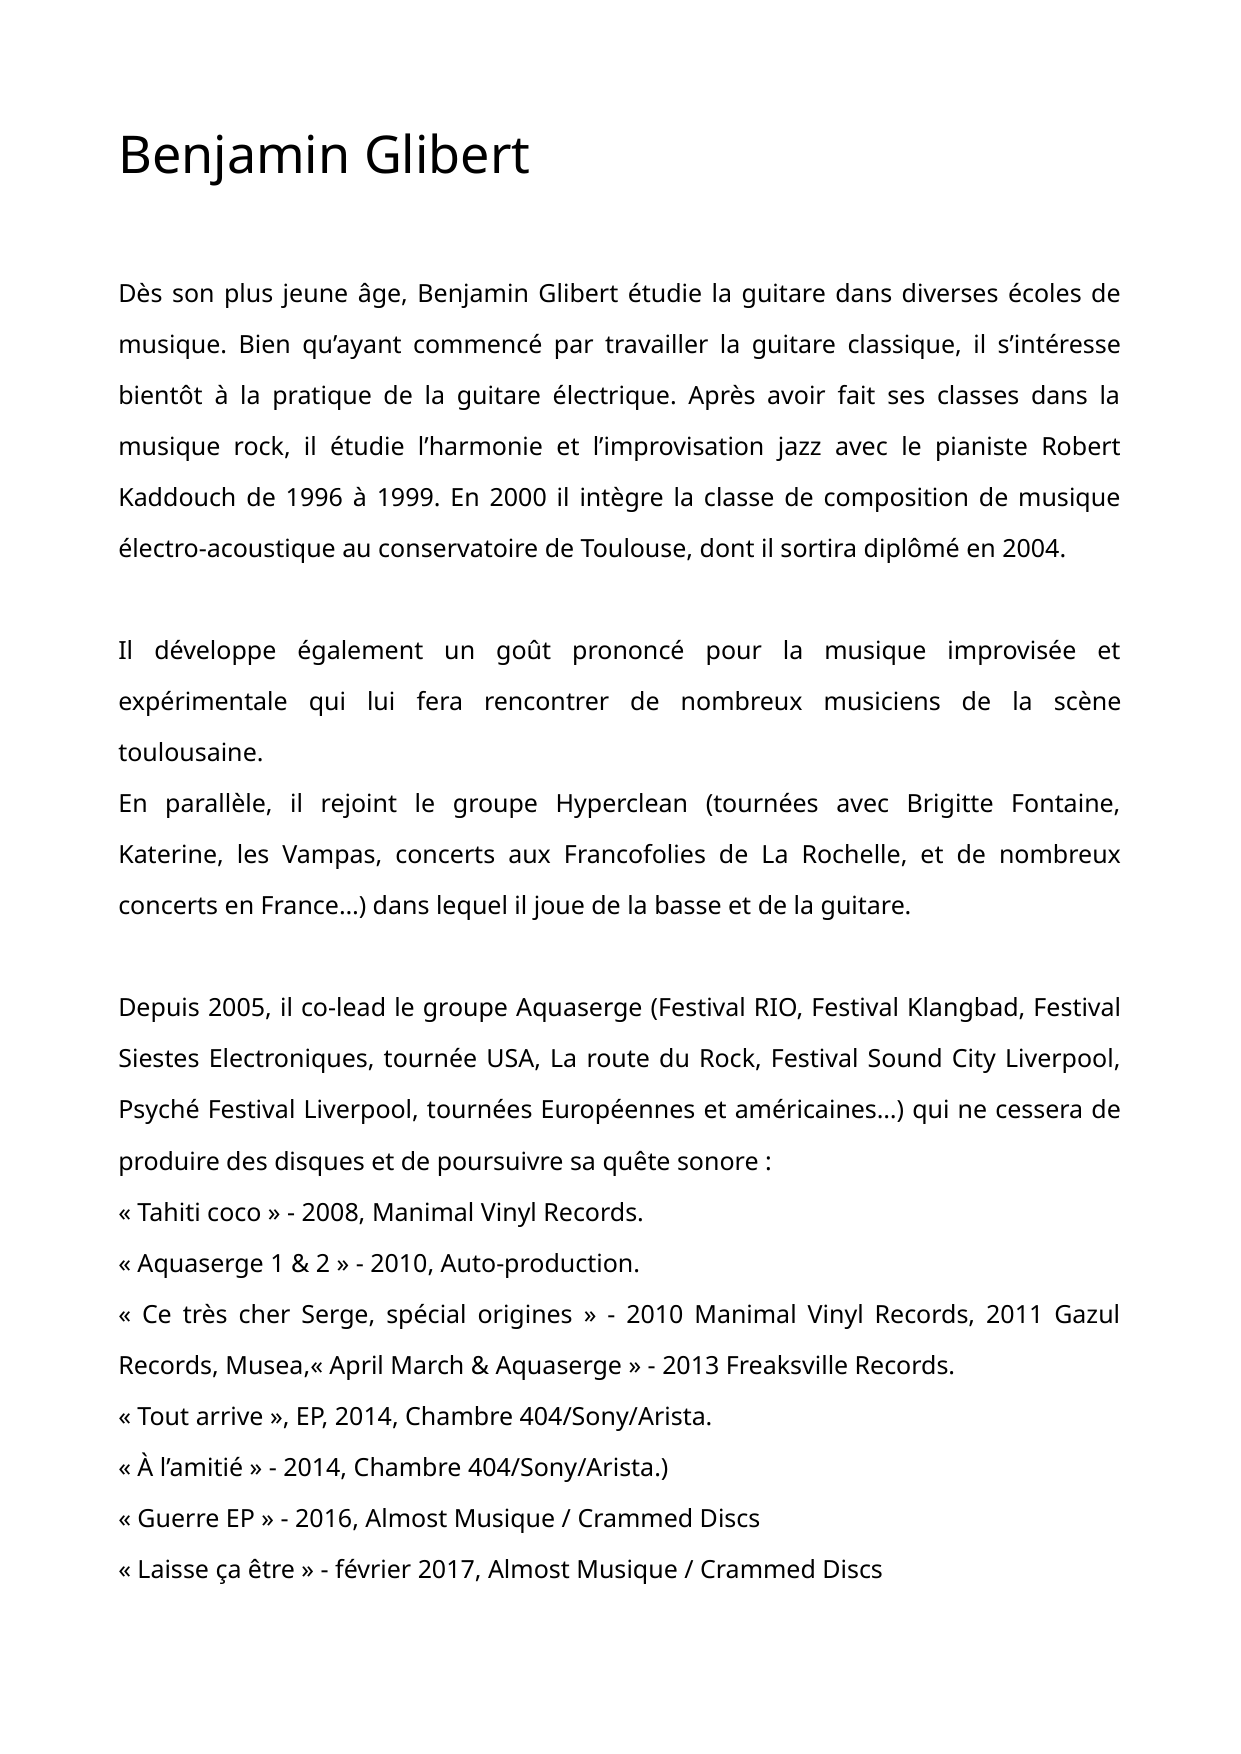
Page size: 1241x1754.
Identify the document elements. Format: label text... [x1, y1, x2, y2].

text « Tout arrive », EP, 2014, Chambre 404/Sony/Arista. [118, 1398, 1122, 1432]
text « Aquaserge 1 & 2 » - 2010, Auto-production. [118, 1245, 1122, 1279]
text « Laisse ça être » - février 2017, Almost Musique / Crammed Discs [118, 1552, 1122, 1586]
text Benjamin Glibert [118, 118, 1122, 189]
text Il développe également un goût prononcé pour la musique improvisée et expérimentale qui lui fera rencontrer de nombreux musiciens de la scène toulousaine. [118, 633, 1122, 769]
text « Tahiti coco » - 2008, Manimal Vinyl Records. [118, 1194, 1122, 1228]
text « Ce très cher Serge, spécial origines » - 2010 Manimal Vinyl Records, 2011 Gazul Records, Musea,« April March & Aquaserge » - 2013 Freaksville Records. [118, 1296, 1122, 1381]
text « À l’amitié » - 2014, Chambre 404/Sony/Arista.) [118, 1449, 1122, 1483]
text En parallèle, il rejoint le groupe Hyperclean (tournées avec Brigitte Fontaine, Katerine, les Vampas, concerts aux Francofolies de La Rochelle, et de nombreux concerts en France…) dans lequel il joue de la basse et de la guitare. [118, 786, 1122, 922]
text Dès son plus jeune âge, Benjamin Glibert étudie la guitare dans diverses écoles de musique. Bien qu’ayant commencé par travailler la guitare classique, il s’intéresse bientôt à la pratique de la guitare électrique. Après avoir fait ses classes dans la musique rock, il étudie l’harmonie et l’improvisation jazz avec le pianiste Robert Kaddouch de 1996 à 1999. En 2000 il intègre la classe de composition de musique électro-acoustique au conservatoire de Toulouse, dont il sortira diplômé en 2004. [118, 276, 1122, 565]
text « Guerre EP » - 2016, Almost Musique / Crammed Discs [118, 1501, 1122, 1534]
text Depuis 2005, il co-lead le groupe Aquaserge (Festival RIO, Festival Klangbad, Festival Siestes Electroniques, tournée USA, La route du Rock, Festival Sound City Liverpool, Psyché Festival Liverpool, tournées Européennes et américaines…) qui ne cessera de produire des disques et de poursuivre sa quête sonore : [118, 990, 1122, 1177]
